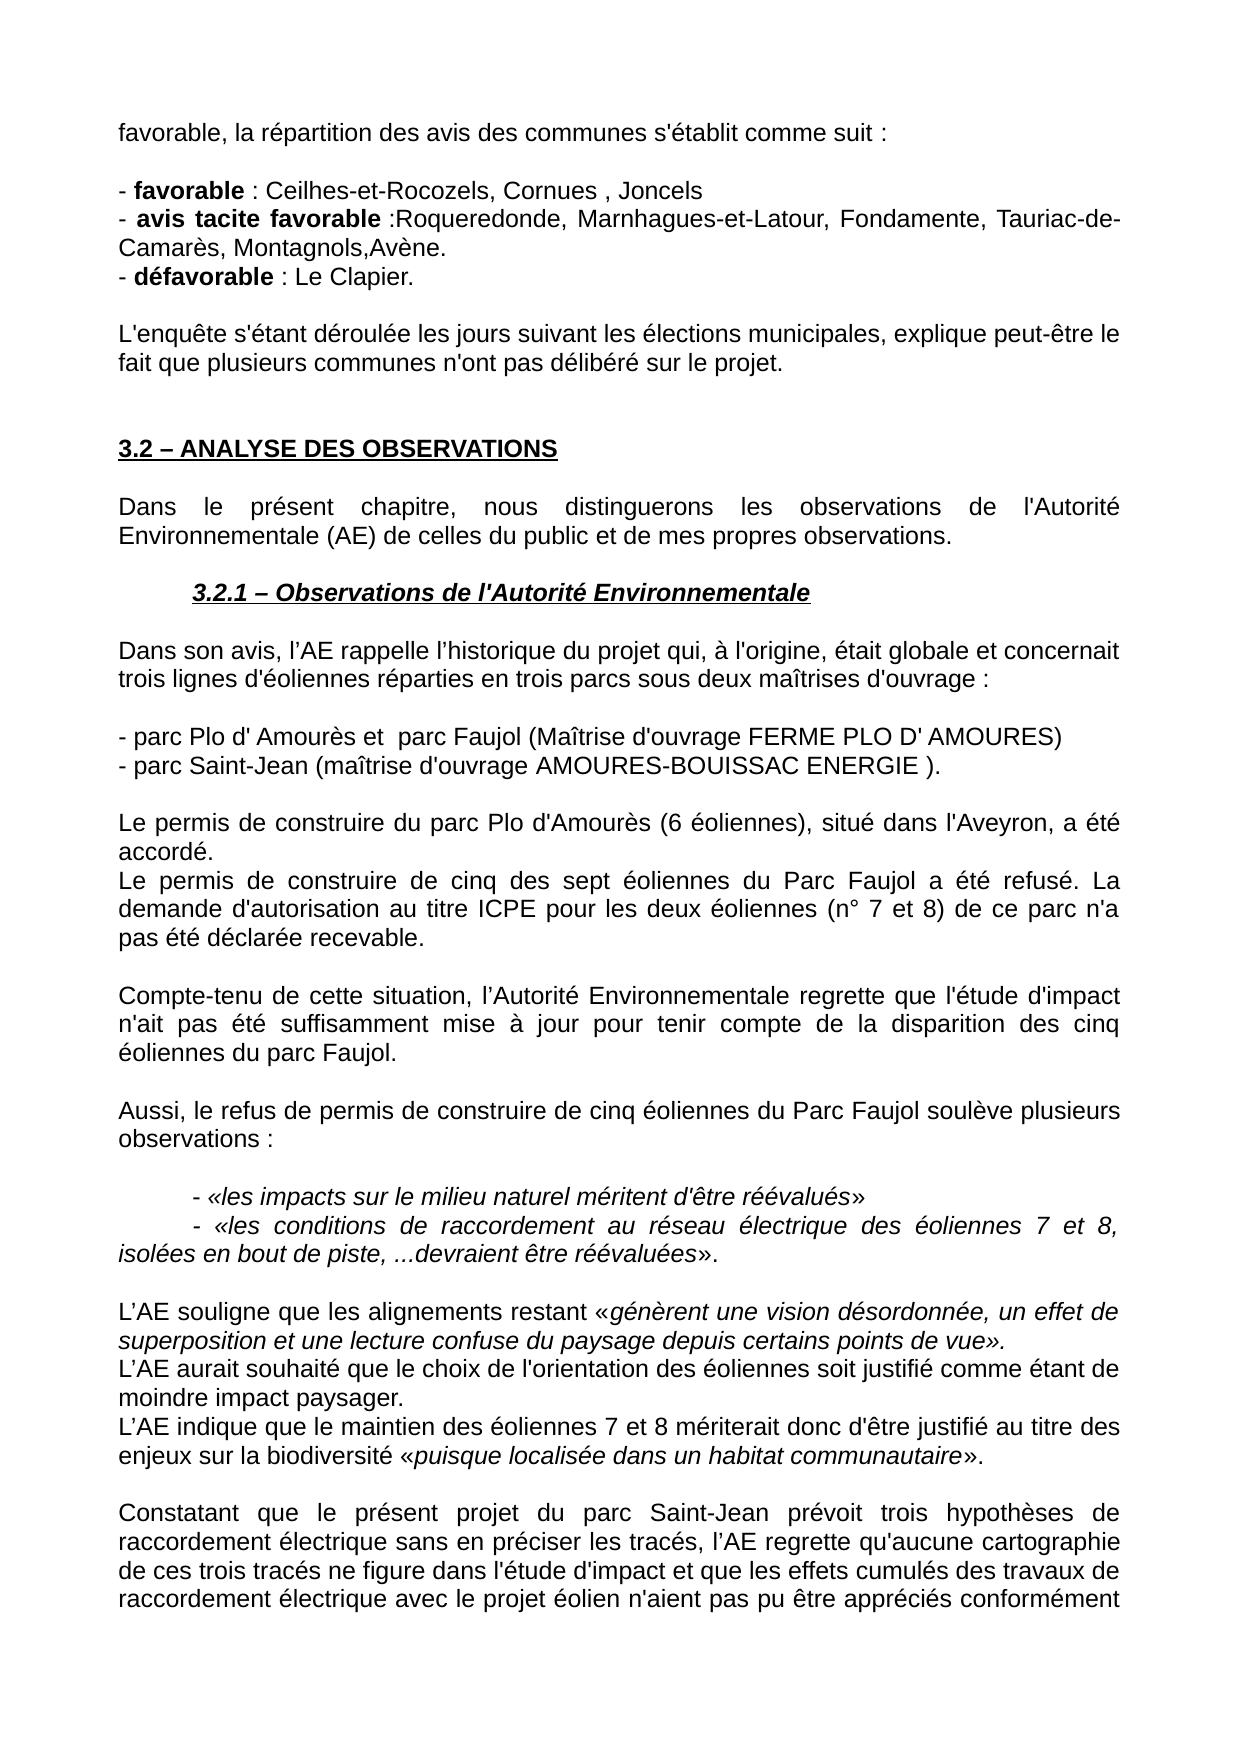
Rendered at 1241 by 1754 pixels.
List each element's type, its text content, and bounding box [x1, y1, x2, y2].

text - parc Saint-Jean (maîtrise d'ouvrage AMOURES-BOUISSAC ENERGIE ). [118, 751, 1122, 779]
text L'enquête s'étant déroulée les jours suivant les élections municipales, explique peut-être le fait que plusieurs communes n'ont pas délibéré sur le projet. [118, 319, 1122, 377]
text - avis tacite favorable :Roqueredonde, Marnhagues-et-Latour, Fondamente, Tauriac-de- Camarès, Montagnols,Avène. [118, 204, 1122, 262]
text - «les conditions de raccordement au réseau électrique des éoliennes 7 et 8, isolées en bout de piste, ...devraient être réévaluées». [118, 1211, 1122, 1268]
text L’AE aurait souhaité que le choix de l'orientation des éoliennes soit justifié comme étant de moindre impact paysager. [118, 1354, 1122, 1412]
text - «les impacts sur le milieu naturel méritent d'être réévalués» [118, 1182, 1122, 1211]
text - parc Plo d' Amourès et parc Faujol (Maîtrise d'ouvrage FERME PLO D' AMOURES) [118, 722, 1122, 751]
text L’AE souligne que les alignements restant «génèrent une vision désordonnée, un effet de superposition et une lecture confuse du paysage depuis certains points de vue». [118, 1297, 1122, 1354]
text L’AE indique que le maintien des éoliennes 7 et 8 mériterait donc d'être justifié au titre des enjeux sur la biodiversité «puisque localisée dans un habitat communautaire». [118, 1412, 1122, 1469]
text Le permis de construire du parc Plo d'Amourès (6 éoliennes), situé dans l'Aveyron, a été accordé. [118, 808, 1122, 866]
text 3.2.1 – Observations de l'Autorité Environnementale [118, 578, 1122, 607]
text Constatant que le présent projet du parc Saint-Jean prévoit trois hypothèses de raccordement électrique sans en préciser les tracés, l’AE regrette qu'aucune cartographie de ces trois tracés ne figure dans l'étude d'impact et que les effets cumulés des travaux de raccordement électrique avec le projet éolien n'aient pas pu être appréciés conformément [118, 1498, 1122, 1613]
text Dans son avis, l’AE rappelle l’historique du projet qui, à l'origine, était globale et concernait trois lignes d'éoliennes réparties en trois parcs sous deux maîtrises d'ouvrage : [118, 636, 1122, 693]
text Aussi, le refus de permis de construire de cinq éoliennes du Parc Faujol soulève plusieurs observations : [118, 1096, 1122, 1153]
text favorable, la répartition des avis des communes s'établit comme suit : [118, 118, 1122, 147]
text Compte-tenu de cette situation, l’Autorité Environnementale regrette que l'étude d'impact n'ait pas été suffisamment mise à jour pour tenir compte de la disparition des cinq éoliennes du parc Faujol. [118, 981, 1122, 1067]
text - favorable : Ceilhes-et-Rocozels, Cornues , Joncels [118, 176, 1122, 204]
text - défavorable : Le Clapier. [118, 262, 1122, 291]
text 3.2 – ANALYSE DES OBSERVATIONS [118, 434, 1122, 463]
text Le permis de construire de cinq des sept éoliennes du Parc Faujol a été refusé. La demande d'autorisation au titre ICPE pour les deux éoliennes (n° 7 et 8) de ce parc n'a pas été déclarée recevable. [118, 866, 1122, 952]
text Dans le présent chapitre, nous distinguerons les observations de l'Autorité Environnementale (AE) de celles du public et de mes propres observations. [118, 492, 1122, 549]
